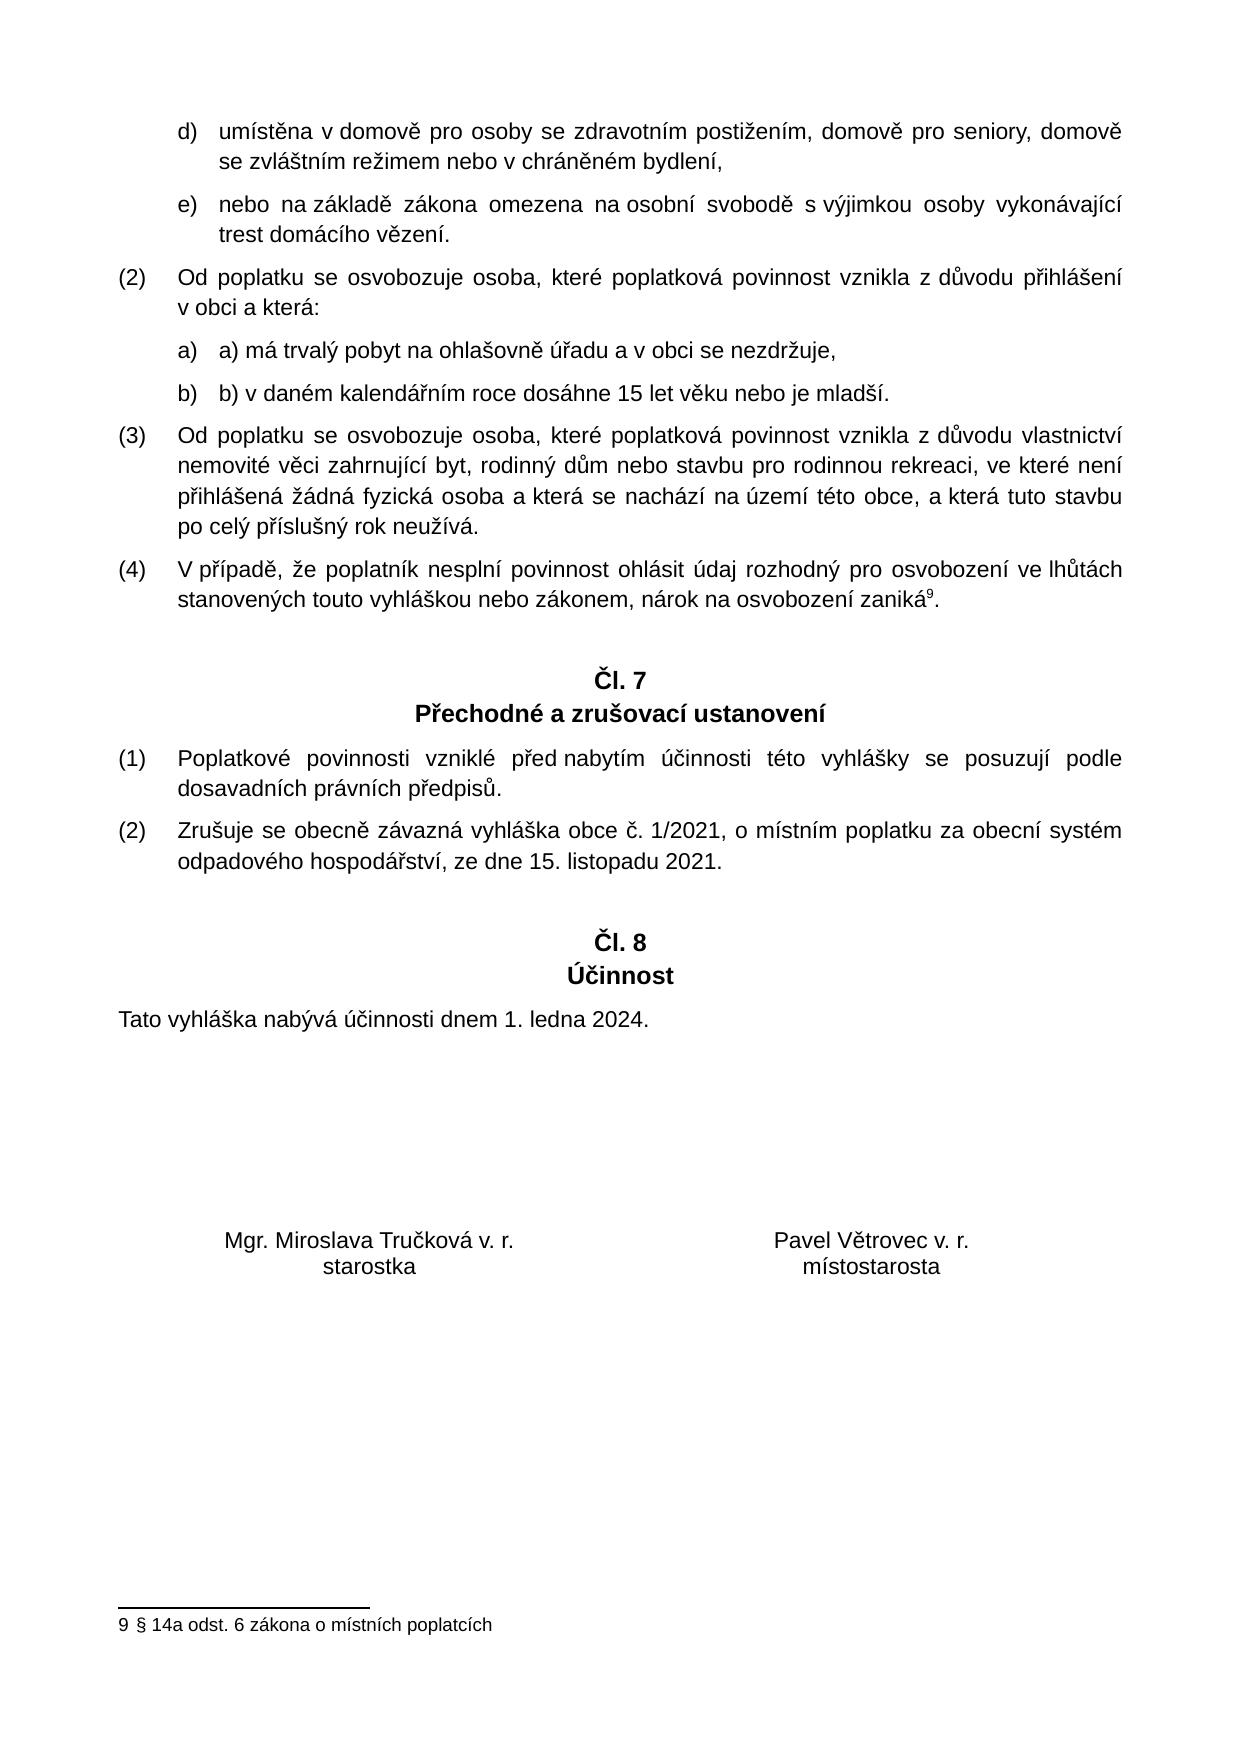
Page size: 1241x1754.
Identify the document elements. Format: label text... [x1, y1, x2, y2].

subtitle Čl. 8 Účinnost [118, 928, 1122, 990]
table_header Mgr. Miroslava Tručková v. r. starostka [118, 1167, 620, 1285]
list V případě, že poplatník nesplní povinnost ohlásit údaj rozhodný pro osvobození ve lhůtách stanovených touto vyhláškou nebo zákonem, nárok na osvobození zaniká. [118, 556, 1122, 612]
text Tato vyhláška nabývá účinnosti dnem 1. ledna 2024. [118, 1006, 1122, 1033]
subtitle Čl. 7 Přechodné a zrušovací ustanovení [118, 666, 1122, 728]
table_cell [620, 1285, 1122, 1403]
list § 14a odst. 6 zákona o místních poplatcích [118, 1614, 1122, 1635]
list b) v daném kalendářním roce dosáhne 15 let věku nebo je mladší. [177, 379, 1122, 406]
list nebo na základě zákona omezena na osobní svobodě s výjimkou osoby vykonávající trest domácího vězení. [177, 191, 1122, 248]
list Zrušuje se obecně závazná vyhláška obce č. 1/2021, o místním poplatku za obecní systém odpadového hospodářství, ze dne 15. listopadu 2021. [118, 817, 1122, 874]
list a) má trvalý pobyt na ohlašovně úřadu a v obci se nezdržuje, [177, 337, 1122, 363]
table_header Pavel Větrovec v. r. místostarosta [620, 1167, 1122, 1285]
list Poplatkové povinnosti vzniklé před nabytím účinnosti této vyhlášky se posuzují podle dosavadních právních předpisů. [118, 744, 1122, 801]
list Od poplatku se osvobozuje osoba, které poplatková povinnost vznikla z důvodu vlastnictví nemovité věci zahrnující byt, rodinný dům nebo stavbu pro rodinnou rekreaci, ve které není přihlášená žádná fyzická osoba a která se nachází na území této obce, a která tuto stavbu po celý příslušný rok neužívá. [118, 422, 1122, 539]
list umístěna v domově pro osoby se zdravotním postižením, domově pro seniory, domově se zvláštním režimem nebo v chráněném bydlení, [177, 118, 1122, 175]
list Od poplatku se osvobozuje osoba, které poplatková povinnost vznikla z důvodu přihlášení v obci a která: [118, 264, 1122, 321]
table_cell [118, 1285, 620, 1403]
